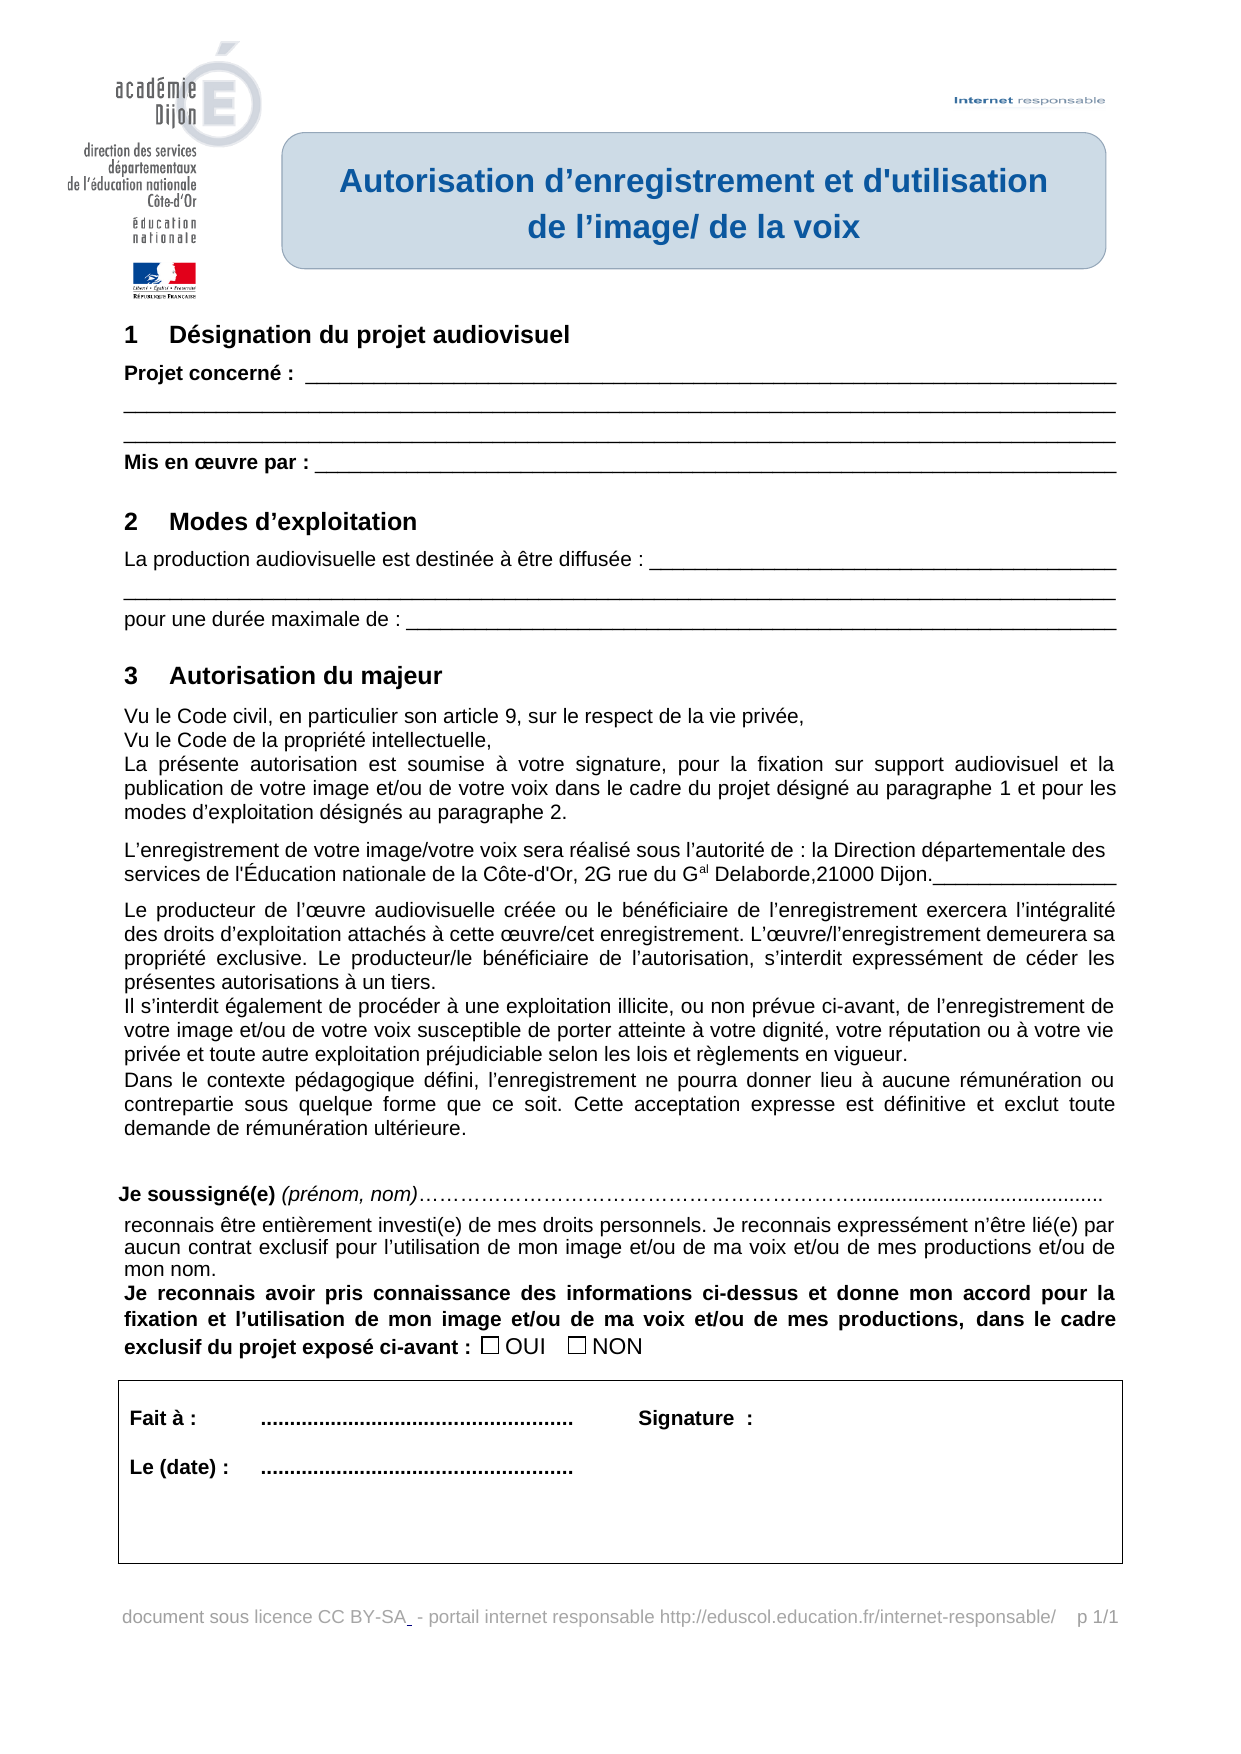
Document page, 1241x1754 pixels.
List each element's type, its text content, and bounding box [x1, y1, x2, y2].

table_cell Le producteur de l’œuvre audiovisuelle créée ou le bénéficiaire de l’enregistrement exercera l’intégralité des droits d’exploitation attachés à cette œuvre/cet enregistrement. L’œuvre/l’enregistrement demeurera sa propriété exclusive. Le producteur/le bénéficiaire de l’autorisation, s’interdit expressément de céder les présentes autorisations à un tiers. Il s’interdit également de procéder à une exploitation illicite, ou non prévue ci-avant, de l’enregistrement de votre image et/ou de votre voix susceptible de porter atteinte à votre dignité, votre réputation ou à votre vie privée et toute autre exploitation préjudiciable selon les lois et règlements en vigueur. Dans le contexte pédagogique défini, l’enregistrement ne pourra donner lieu à aucune rémunération ou contrepartie sous quelque forme que ce soit. Cette acceptation expresse est définitive et exclut toute demande de rémunération ultérieure. [118, 892, 1122, 1149]
table_cell La production audiovisuelle est destinée à être diffusée : pour une durée maximale de : [118, 541, 1122, 643]
picture [67, 41, 262, 299]
table_cell Vu le Code civil, en particulier son article 9, sur le respect de la vie privée, Vu le Code de la propriété intellectuelle, La présente autorisation est soumise à votre signature, pour la fixation sur support audiovisuel et la publication de votre image et/ou de votre voix dans le cadre du projet désigné au paragraphe 1 et pour les modes d’exploitation désignés au paragraphe 2. [118, 698, 1122, 832]
table_cell Projet concerné : Mis en œuvre par : [118, 355, 1122, 486]
table_header Autorisation du majeur [118, 655, 1122, 698]
text Je soussigné(e) (prénom, nom)………………………………………………………........................................... [118, 1184, 1122, 1206]
picture [953, 97, 1106, 111]
table_header Désignation du projet audiovisuel [118, 309, 1122, 354]
table_header Modes d’exploitation [118, 495, 1122, 541]
table_header reconnais être entièrement investi(e) de mes droits personnels. Je reconnais expressément n’être lié(e) par aucun contrat exclusif pour l’utilisation de mon image et/ou de ma voix et/ou de mes productions et/ou de mon nom. Je reconnais avoir pris connaissance des informations ci-dessus et donne mon accord pour la fixation et l’utilisation de mon image et/ou de ma voix et/ou de mes productions, dans le cadre exclusif du projet exposé ci-avant : OUI NON [118, 1209, 1122, 1365]
table_cell L’enregistrement de votre image/votre voix sera réalisé sous l’autorité de : la Direction départementale des services de l'Éducation nationale de la Côte-d'Or, 2G rue du Gal Delaborde,21000 Dijon. [118, 833, 1122, 892]
table_header Fait à : Signature : Le (date) : [119, 1381, 1122, 1562]
